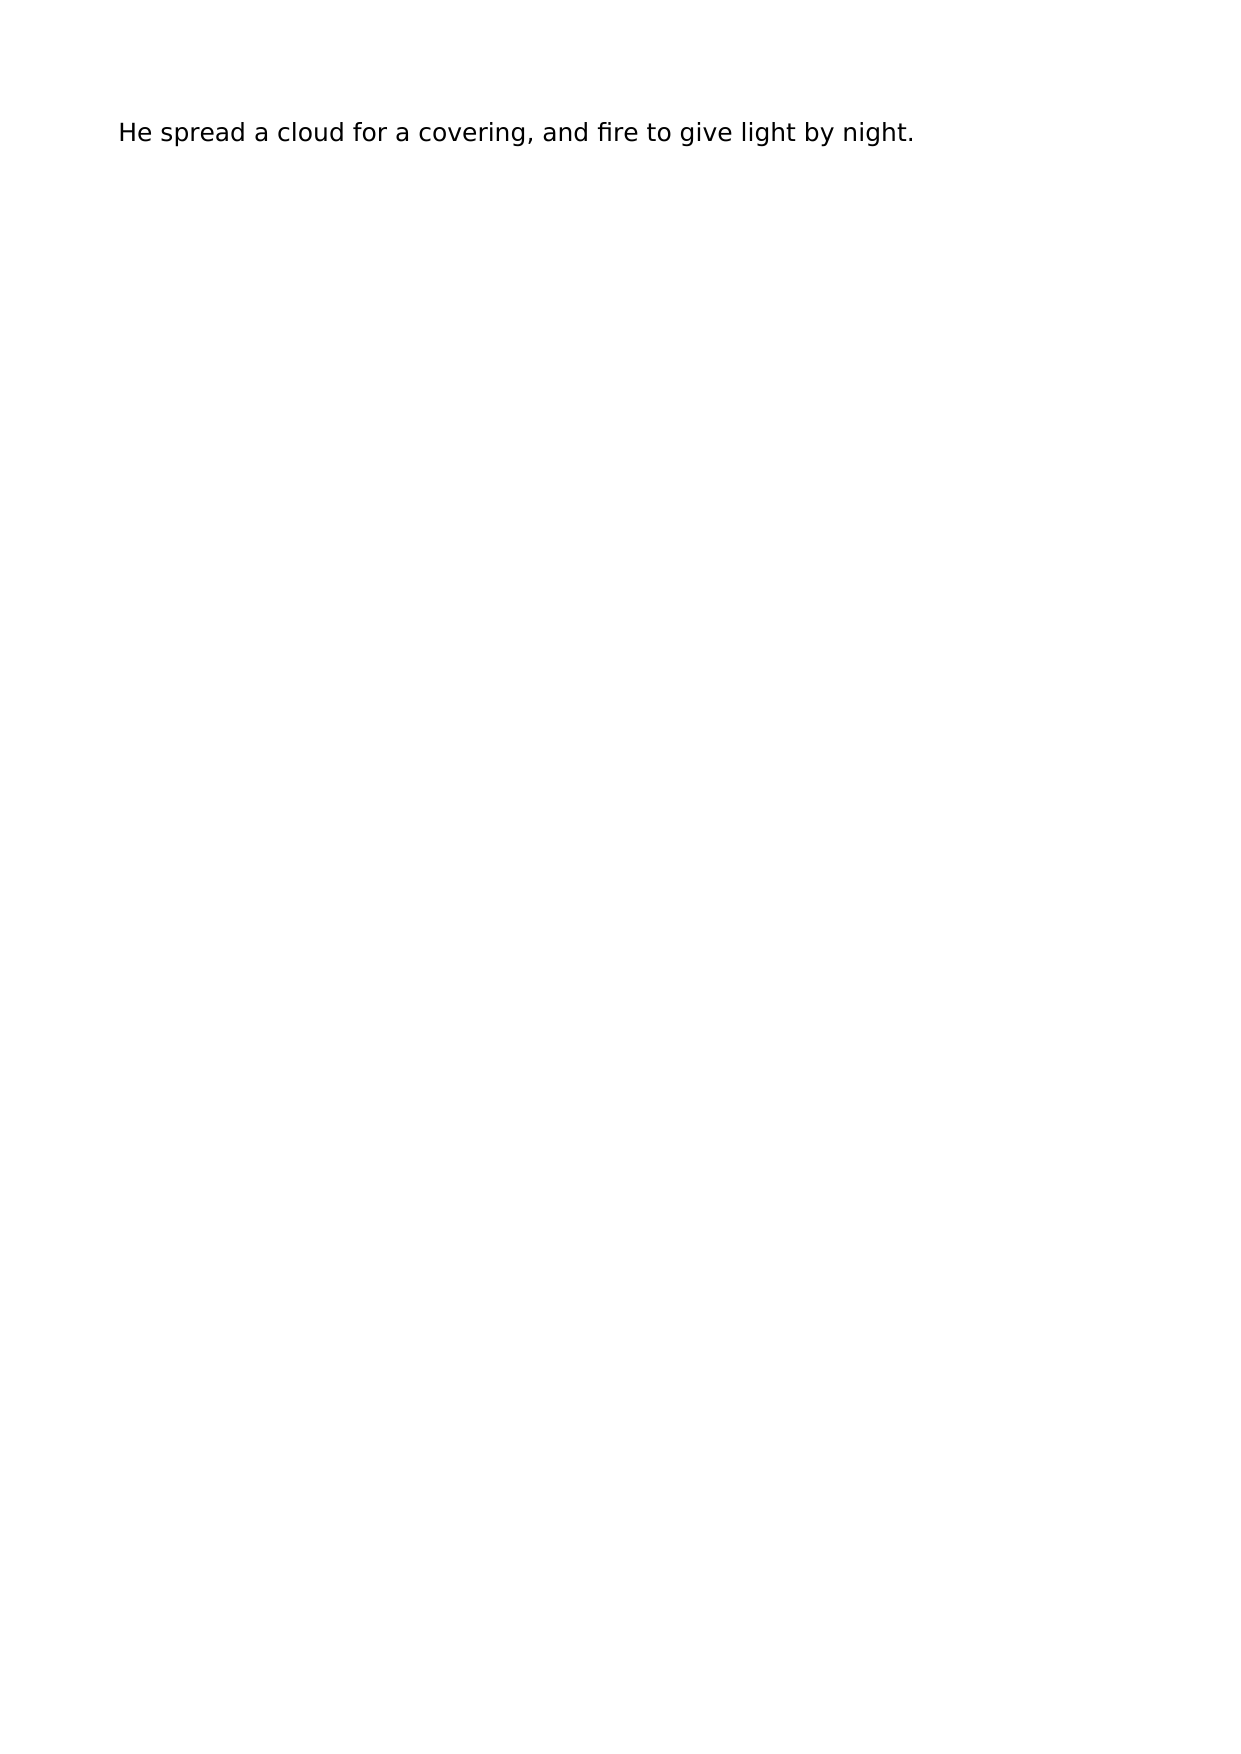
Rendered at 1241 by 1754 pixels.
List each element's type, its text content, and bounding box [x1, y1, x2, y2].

text He spread a cloud for a covering, and fire to give light by night. [118, 118, 1122, 147]
